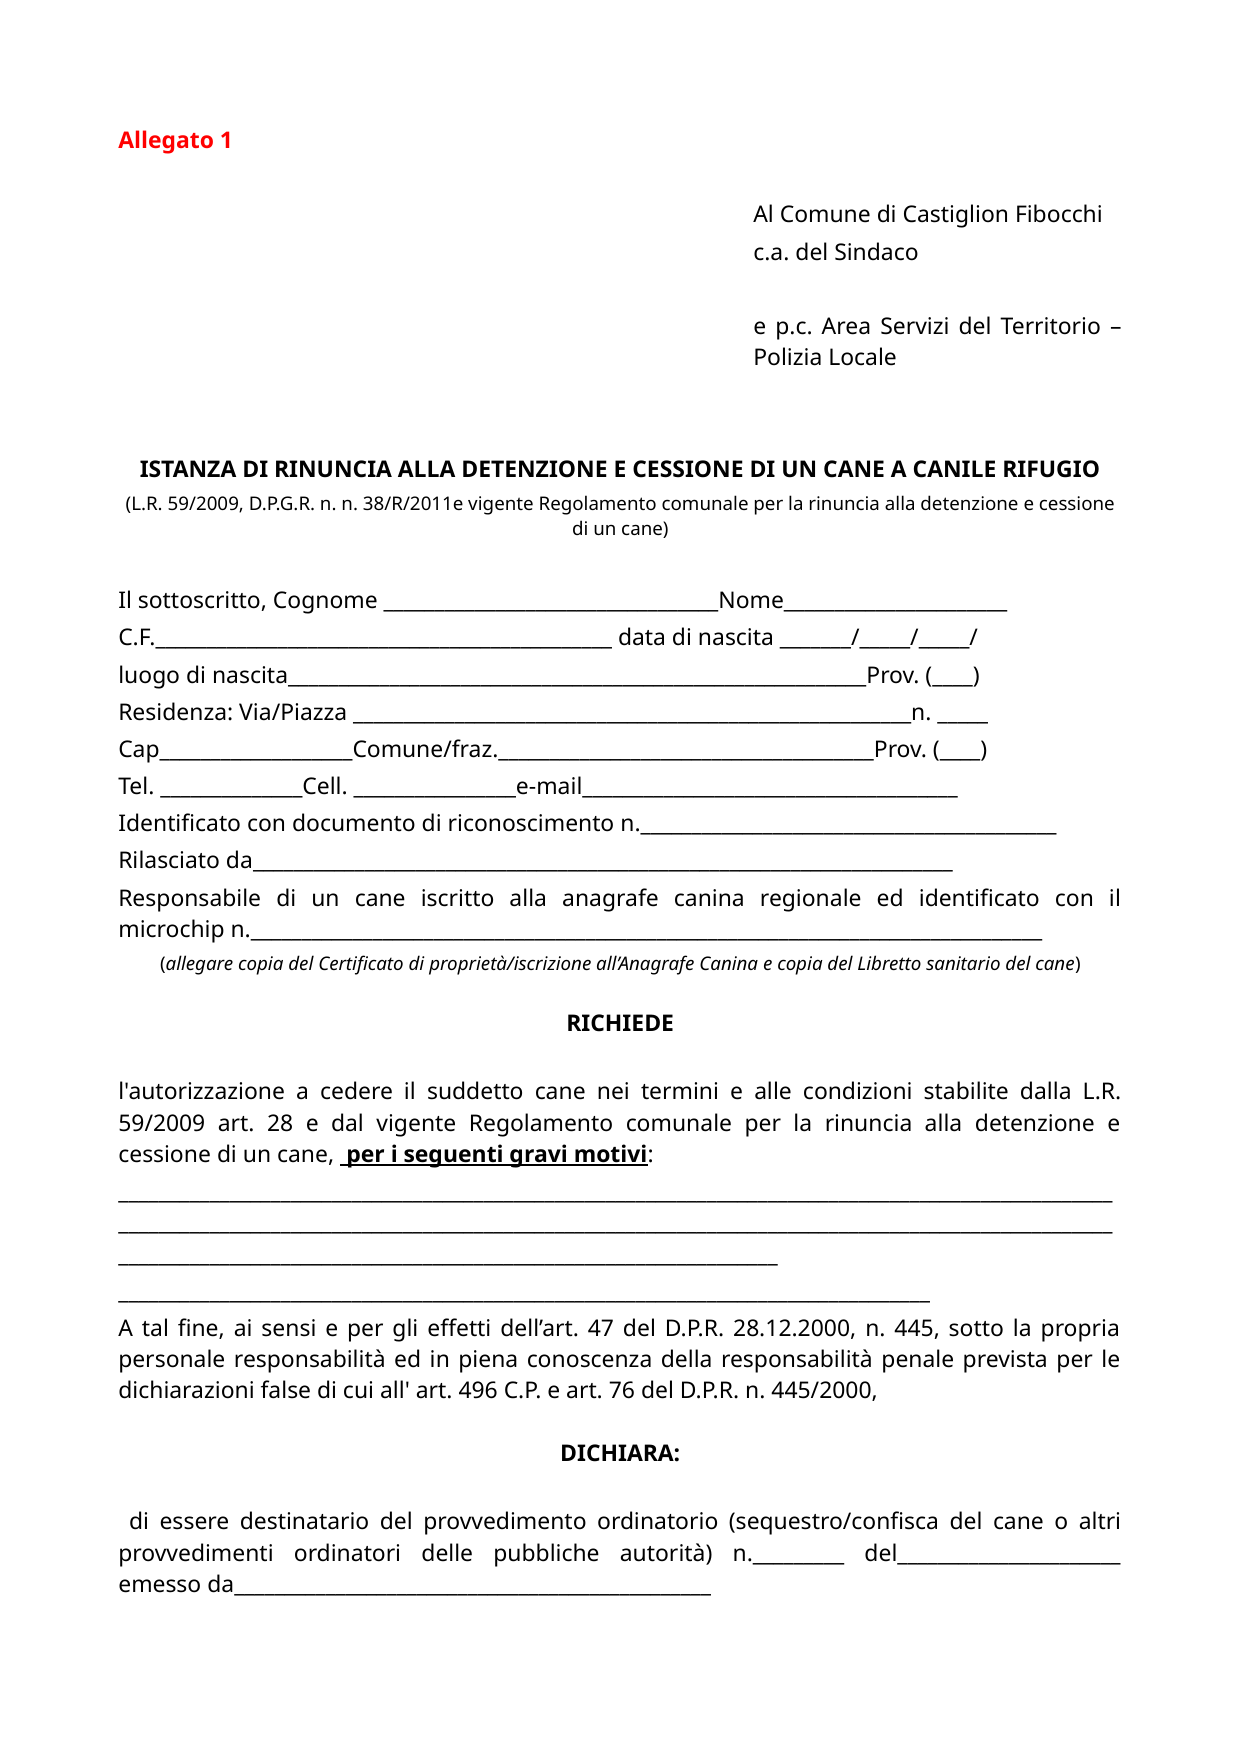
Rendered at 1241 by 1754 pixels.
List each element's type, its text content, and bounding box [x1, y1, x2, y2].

text DICHIARA: [118, 1437, 1122, 1468]
text Cap___________________Comune/fraz._____________________________________Prov. (____) [118, 733, 1122, 764]
text Residenza: Via/Piazza _______________________________________________________n. _____ [118, 696, 1122, 727]
text c.a. del Sindaco [753, 236, 1122, 267]
text Tel. ______________Cell. ________________e-mail_____________________________________ [118, 770, 1122, 801]
text (L.R. 59/2009, D.P.G.R. n. n. 38/R/2011e vigente Regolamento comunale per la rinuncia alla detenzione e cessione di un cane) [118, 490, 1122, 541]
text RICHIEDE [118, 1007, 1122, 1038]
text ________________________________________________________________________________ [118, 1275, 1122, 1306]
text Responsabile di un cane iscritto alla anagrafe canina regionale ed identificato con il microchip n.______________________________________________________________________________ [118, 882, 1122, 944]
text luogo di nascita_________________________________________________________Prov. (____) [118, 658, 1122, 690]
text Il sottoscritto, Cognome _________________________________Nome______________________ [118, 584, 1122, 615]
text C.F._____________________________________________ data di nascita _______/_____/_____/ [118, 621, 1122, 653]
text ISTANZA DI RINUNCIA ALLA DETENZIONE E CESSIONE DI UN CANE A CANILE RIFUGIO [118, 453, 1122, 484]
text A tal fine, ai sensi e per gli effetti dell’art. 47 del D.P.R. 28.12.2000, n. 445, sotto la propria personale responsabilità ed in piena conoscenza della responsabilità penale prevista per le dichiarazioni false di cui all' art. 496 C.P. e art. 76 del D.P.R. n. 445/2000, [118, 1312, 1122, 1406]
text Rilasciato da_____________________________________________________________________ [118, 844, 1122, 876]
text di essere destinatario del provvedimento ordinatorio (sequestro/confisca del cane o altri provvedimenti ordinatori delle pubbliche autorità) n._________ del______________________ emesso da_______________________________________________ [118, 1505, 1122, 1599]
text (allegare copia del Certificato di proprietà/iscrizione all’Anagrafe Canina e copia del Libretto sanitario del cane) [118, 950, 1122, 976]
text _____________________________________________________________________________________________________________________________________________________________________________________________________________________________________________________________________ [118, 1175, 1122, 1269]
text Al Comune di Castiglion Fibocchi [753, 198, 1122, 230]
text e p.c. Area Servizi del Territorio – Polizia Locale [753, 310, 1122, 372]
text Allegato 1 [118, 124, 1122, 155]
text Identificato con documento di riconoscimento n._________________________________________ [118, 807, 1122, 838]
text l'autorizzazione a cedere il suddetto cane nei termini e alle condizioni stabilite dalla L.R. 59/2009 art. 28 e dal vigente Regolamento comunale per la rinuncia alla detenzione e cessione di un cane, per i seguenti gravi motivi: [118, 1075, 1122, 1169]
